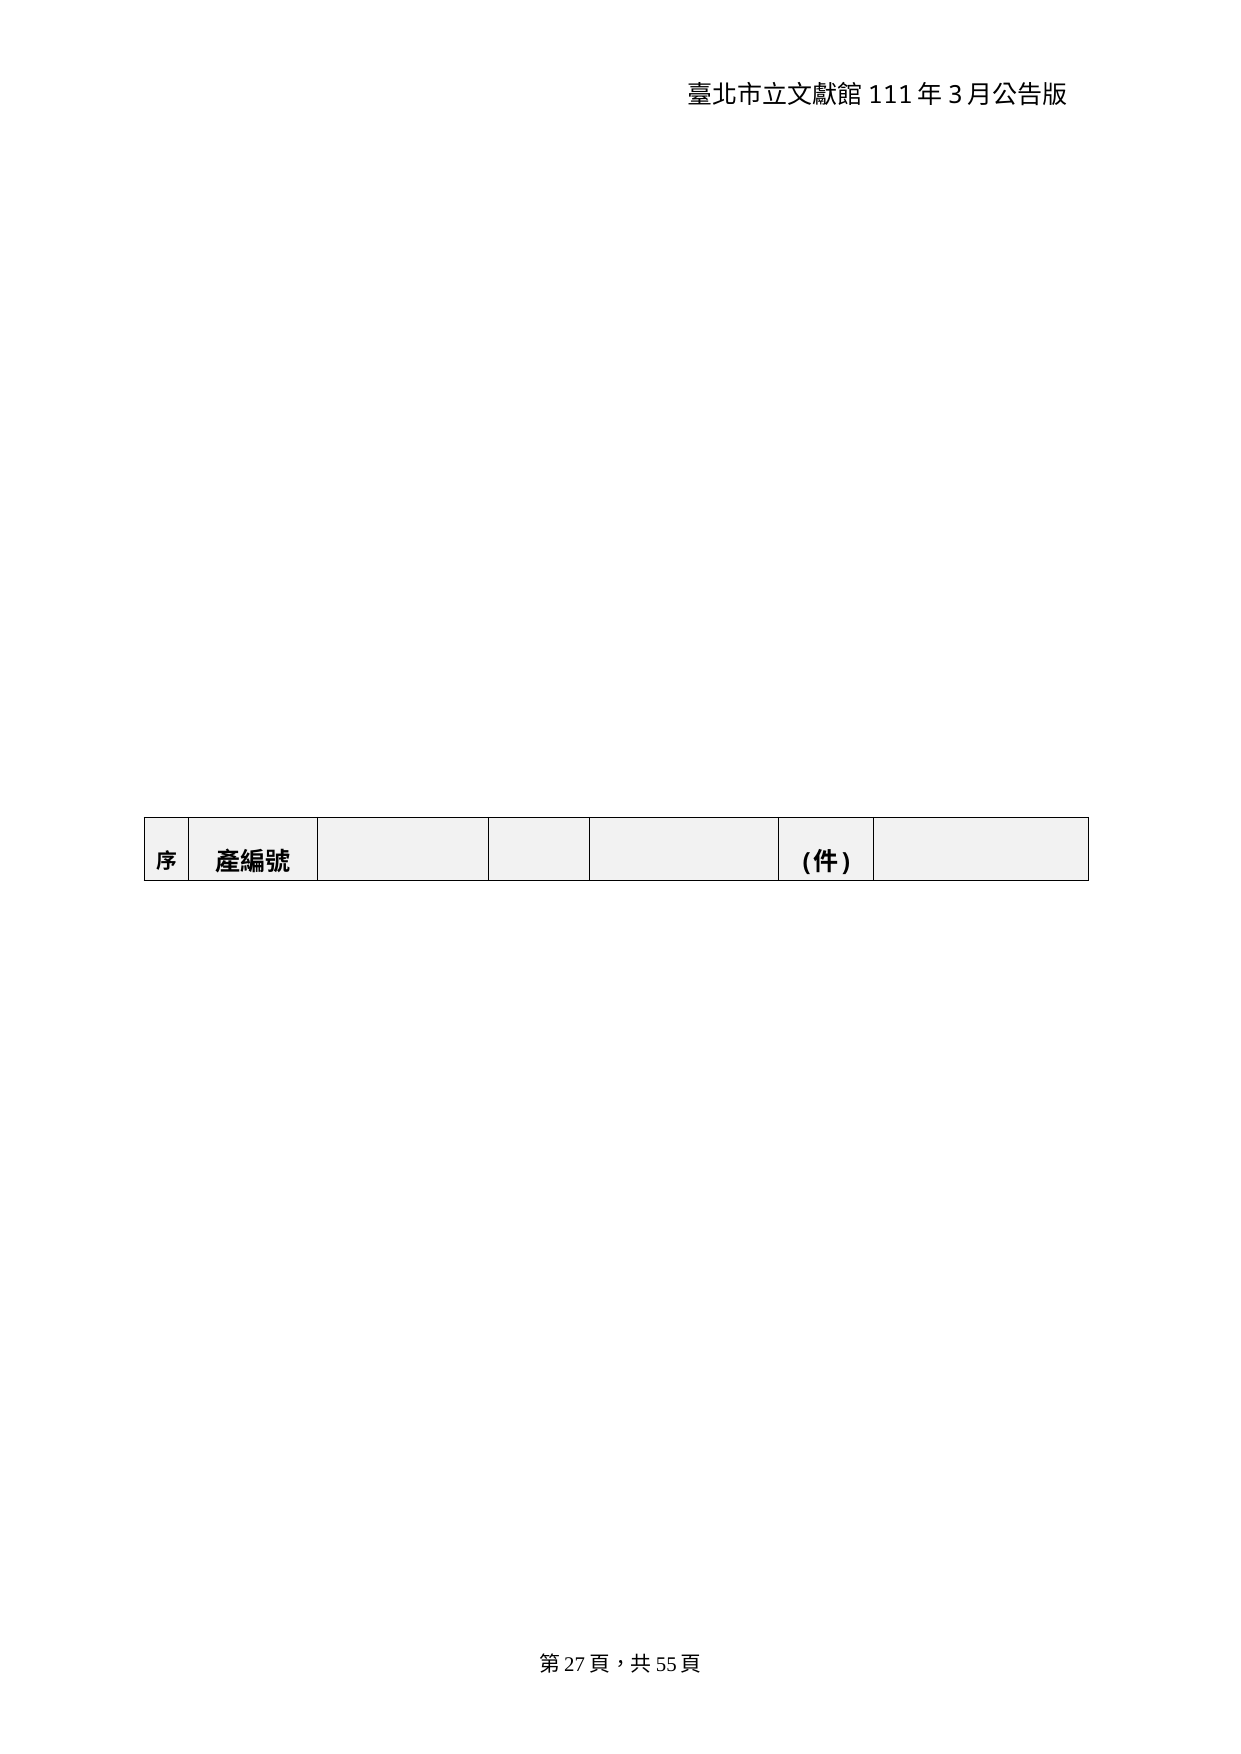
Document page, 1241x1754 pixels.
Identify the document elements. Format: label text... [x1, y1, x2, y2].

table_header 序 [145, 818, 188, 880]
table_header [590, 818, 778, 880]
table_header (件) [779, 818, 873, 880]
table_header [318, 818, 488, 880]
table_header [489, 818, 589, 880]
table_header 產編號 [189, 818, 317, 880]
table_header [874, 818, 1088, 880]
